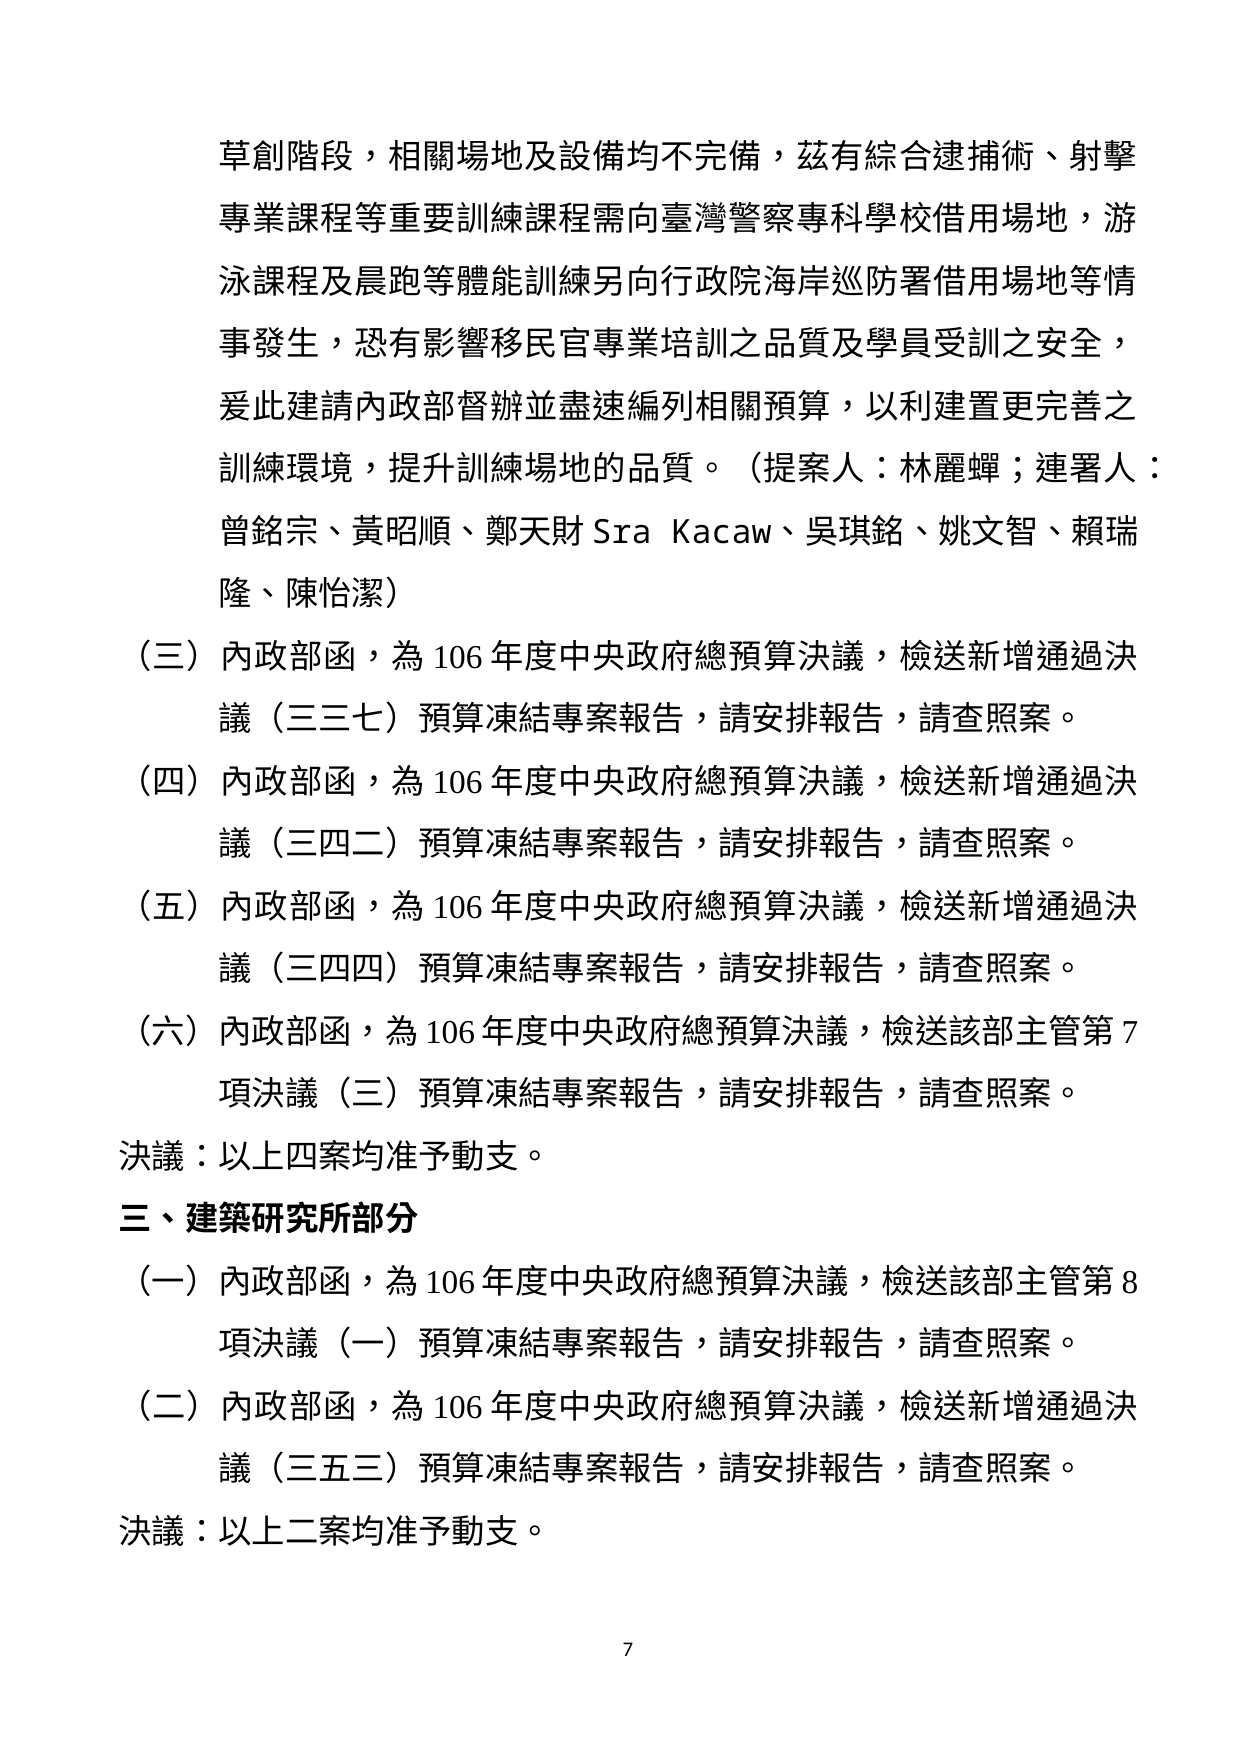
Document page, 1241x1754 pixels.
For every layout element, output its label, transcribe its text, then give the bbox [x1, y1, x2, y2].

text （二）內政部函，為106年度中央政府總預算決議，檢送新增通過決議（三五三）預算凍結專案報告，請安排報告，請查照案。 [118, 1362, 1138, 1487]
text （四）內政部函，為106年度中央政府總預算決議，檢送新增通過決議（三四二）預算凍結專案報告，請安排報告，請查照案。 [118, 737, 1138, 862]
text （五）內政部函，為106年度中央政府總預算決議，檢送新增通過決議（三四四）預算凍結專案報告，請安排報告，請查照案。 [118, 862, 1138, 987]
text 決議：以上二案均准予動支。 [118, 1487, 1138, 1550]
text （三）內政部函，為106年度中央政府總預算決議，檢送新增通過決議（三三七）預算凍結專案報告，請安排報告，請查照案。 [118, 612, 1138, 737]
text （六）內政部函，為106年度中央政府總預算決議，檢送該部主管第7項決議（三）預算凍結專案報告，請安排報告，請查照案。 [118, 987, 1138, 1112]
text 決議：准予動支。另通過附帶決議1項：鑑於移民署訓練中心為培訓專業移民官之人才搖籃，惟105年啟用的訓練中心目前尚處於草創階段，相關場地及設備均不完備，茲有綜合逮捕術、射擊專業課程等重要訓練課程需向臺灣警察專科學校借用場地，游泳課程及晨跑等體能訓練另向行政院海岸巡防署借用場地等情事發生，恐有影響移民官專業培訓之品質及學員受訓之安全，爰此建請內政部督辦並盡速編列相關預算，以利建置更完善之訓練環境，提升訓練場地的品質。（提案人：林麗蟬；連署人：曾銘宗、黃昭順、鄭天財Sra Kacaw、吳琪銘、姚文智、賴瑞隆、陳怡潔） [118, 112, 1138, 612]
text 三、建築研究所部分 [118, 1175, 1137, 1237]
text （一）內政部函，為106年度中央政府總預算決議，檢送該部主管第8項決議（一）預算凍結專案報告，請安排報告，請查照案。 [118, 1237, 1138, 1362]
text 決議：以上四案均准予動支。 [118, 1112, 1138, 1175]
